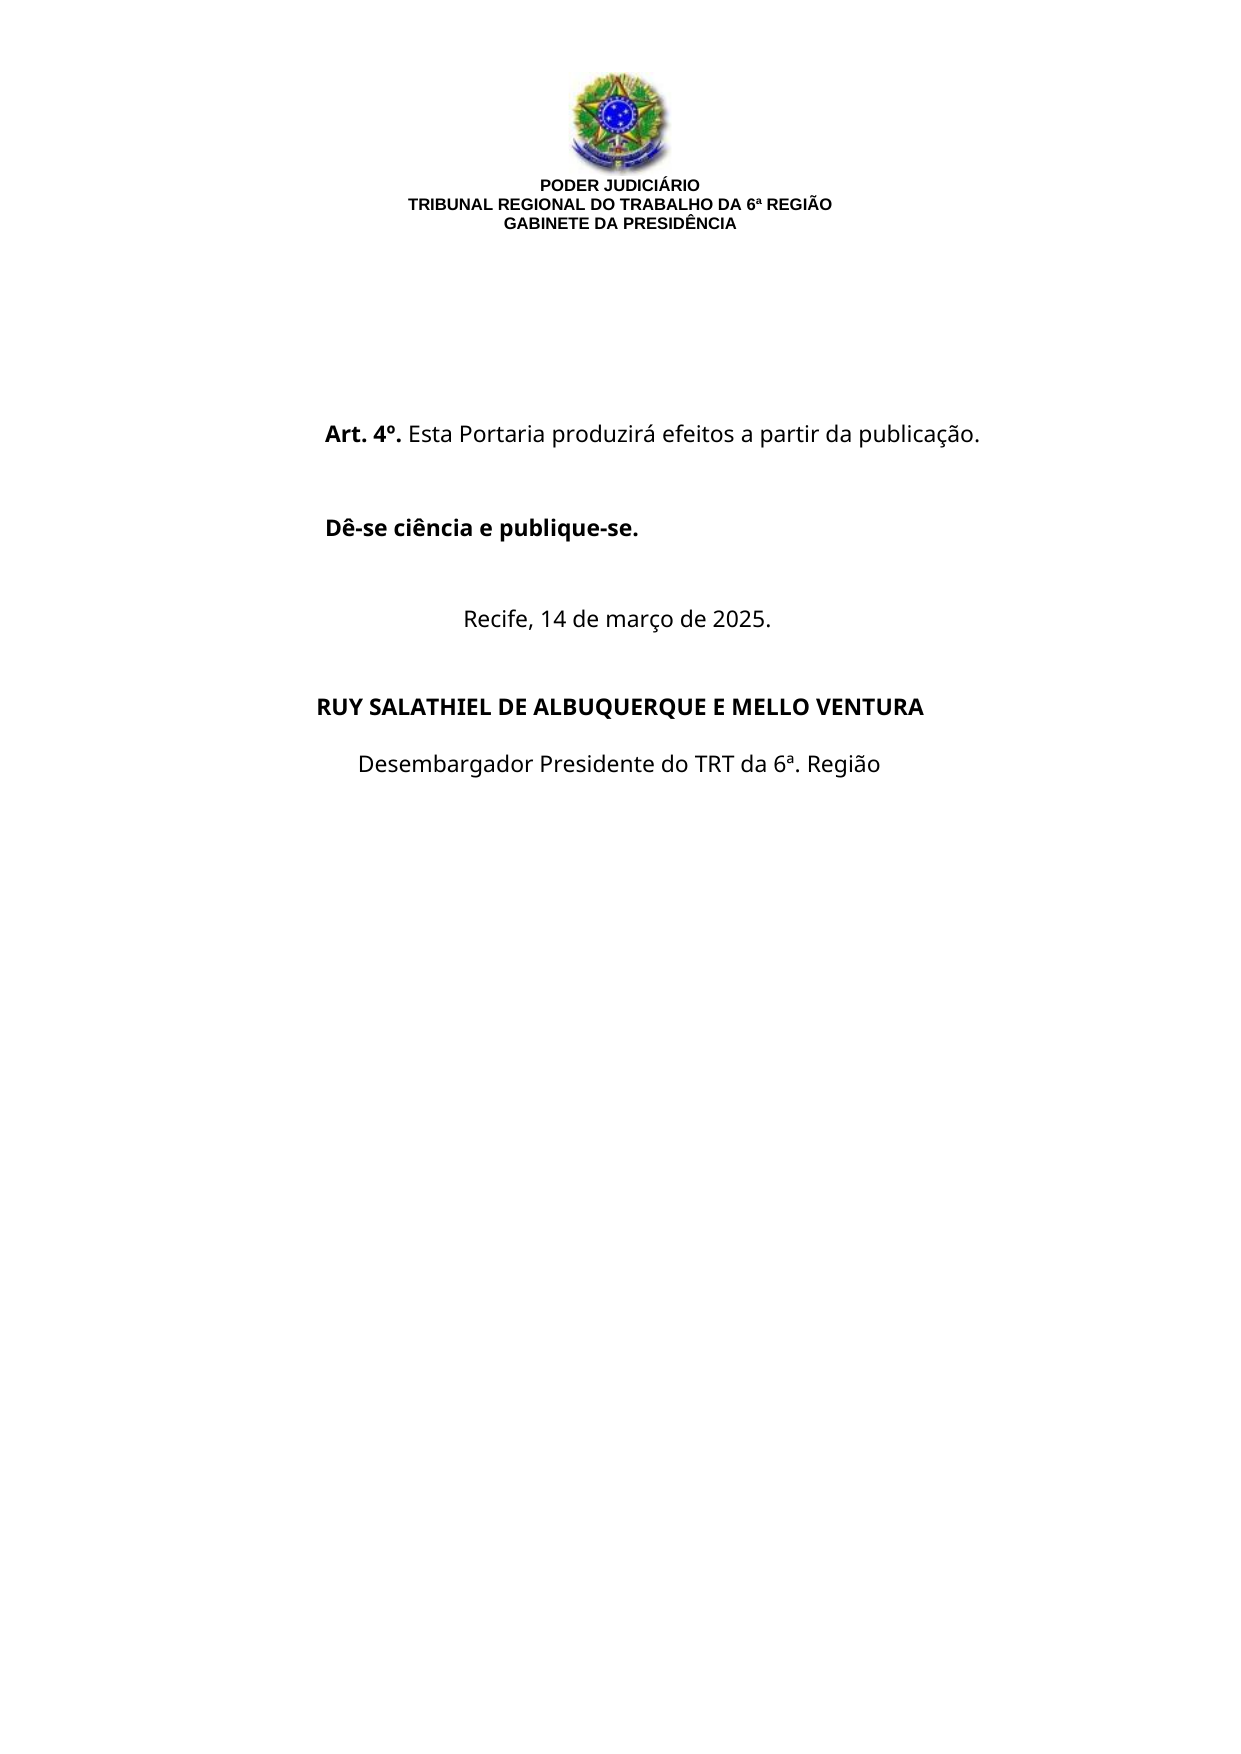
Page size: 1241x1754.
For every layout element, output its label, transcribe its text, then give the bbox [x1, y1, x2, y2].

picture [568, 72, 672, 176]
text Desembargador Presidente do TRT da 6ª. Região [177, 748, 1063, 779]
text Recife, 14 de março de 2025. [177, 603, 1063, 634]
text Dê-se ciência e publique-se. [177, 512, 1063, 543]
text RUY SALATHIEL DE ALBUQUERQUE E MELLO VENTURA [177, 691, 1063, 722]
text Art. 4º. Esta Portaria produzirá efeitos a partir da publicação. [177, 418, 1063, 449]
